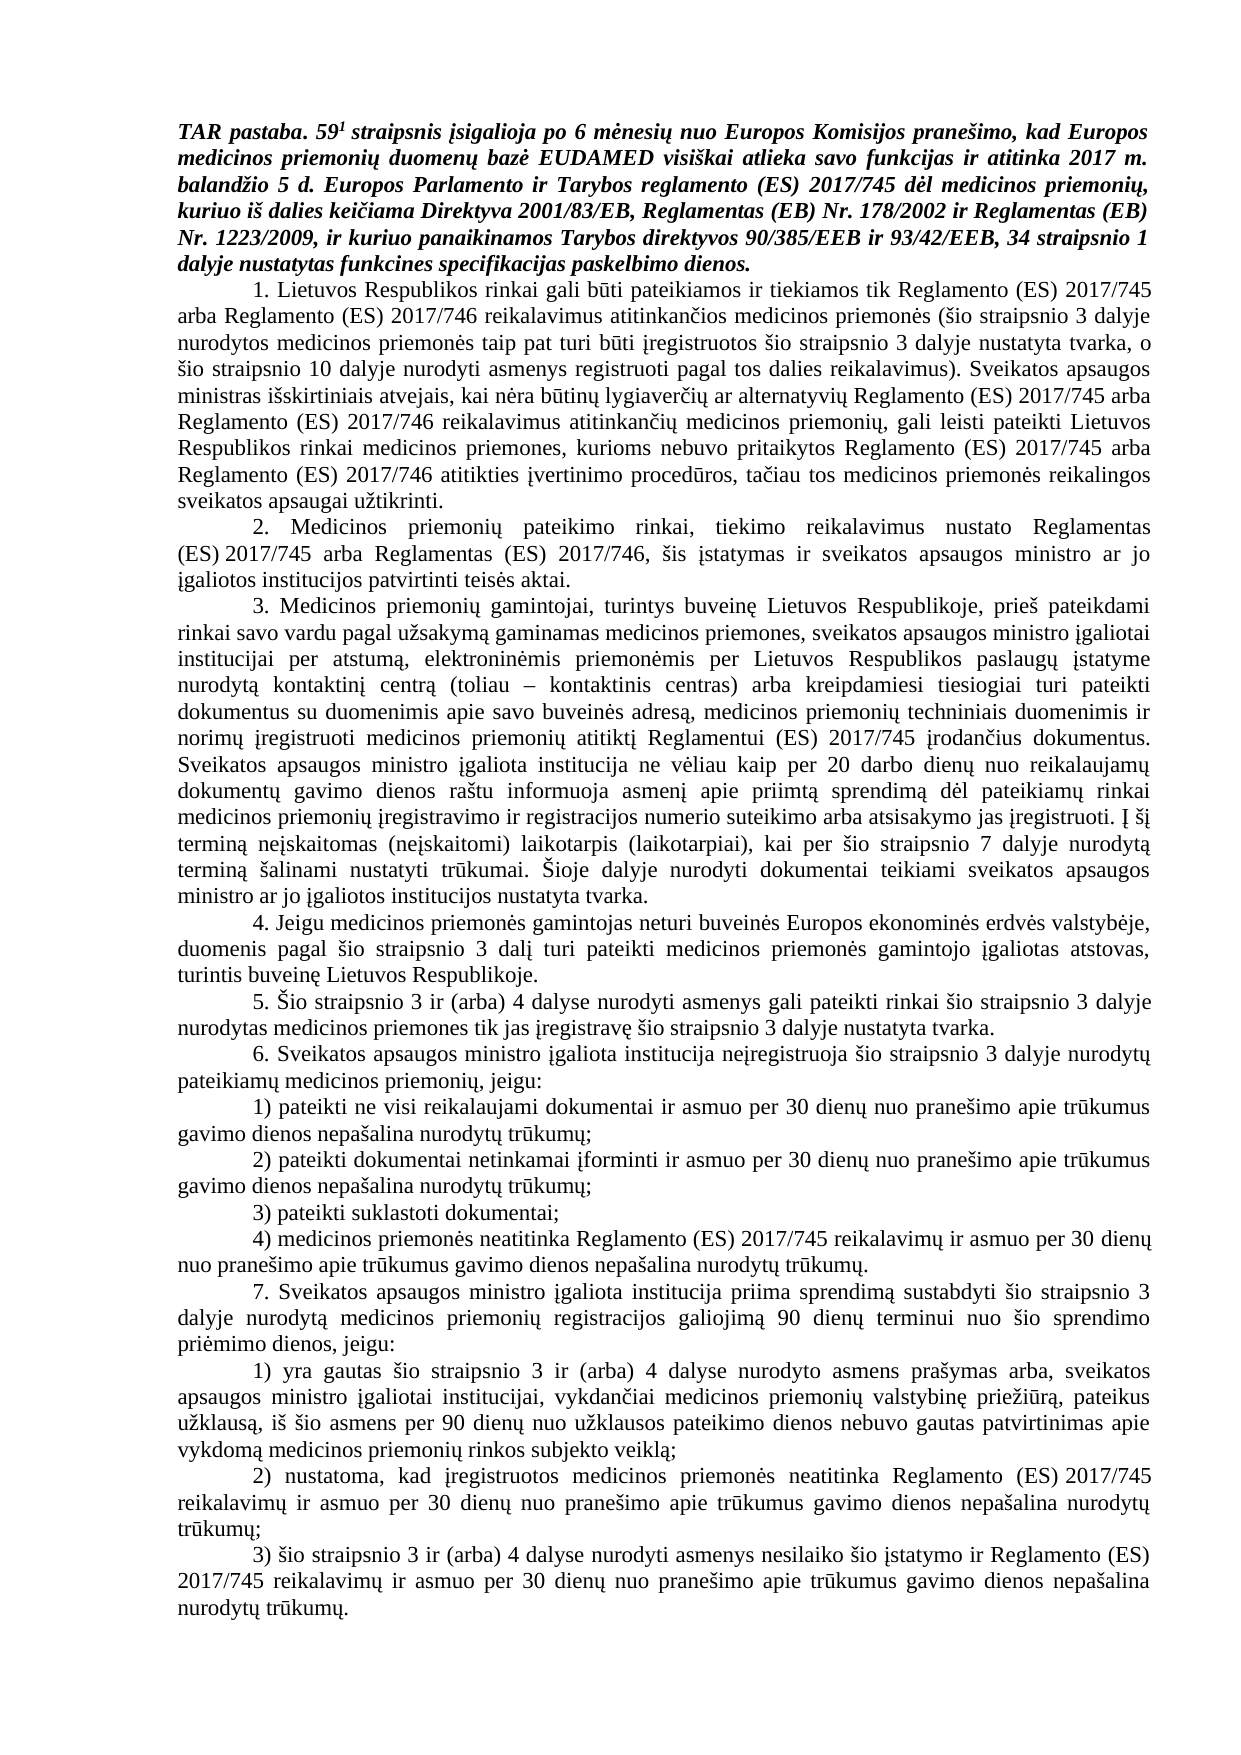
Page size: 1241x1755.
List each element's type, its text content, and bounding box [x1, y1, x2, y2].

text 3) šio straipsnio 3 ir (arba) 4 dalyse nurodyti asmenys nesilaiko šio įstatymo ir Reglamento (ES) 2017/745 reikalavimų ir asmuo per 30 dienų nuo pranešimo apie trūkumus gavimo dienos nepašalina nurodytų trūkumų. [177, 1541, 1152, 1620]
text 6. Sveikatos apsaugos ministro įgaliota institucija neįregistruoja šio straipsnio 3 dalyje nurodytų pateikiamų medicinos priemonių, jeigu: [177, 1041, 1152, 1093]
text 2. Medicinos priemonių pateikimo rinkai, tiekimo reikalavimus nustato Reglamentas (ES) 2017/745 arba Reglamentas (ES) 2017/746, šis įstatymas ir sveikatos apsaugos ministro ar jo įgaliotos institucijos patvirtinti teisės aktai. [177, 513, 1152, 592]
text 4) medicinos priemonės neatitinka Reglamento (ES) 2017/745 reikalavimų ir asmuo per 30 dienų nuo pranešimo apie trūkumus gavimo dienos nepašalina nurodytų trūkumų. [177, 1225, 1152, 1278]
text TAR pastaba. 591 straipsnis įsigalioja po 6 mėnesių nuo Europos Komisijos pranešimo, kad Europos medicinos priemonių duomenų bazė EUDAMED visiškai atlieka savo funkcijas ir atitinka 2017 m. balandžio 5 d. Europos Parlamento ir Tarybos reglamento (ES) 2017/745 dėl medicinos priemonių, kuriuo iš dalies keičiama Direktyva 2001/83/EB, Reglamentas (EB) Nr. 178/2002 ir Reglamentas (EB) Nr. 1223/2009, ir kuriuo panaikinamos Tarybos direktyvos 90/385/EEB ir 93/42/EEB, 34 straipsnio 1 dalyje nustatytas funkcines specifikacijas paskelbimo dienos. [177, 118, 1152, 276]
text 7. Sveikatos apsaugos ministro įgaliota institucija priima sprendimą sustabdyti šio straipsnio 3 dalyje nurodytą medicinos priemonių registracijos galiojimą 90 dienų terminui nuo šio sprendimo priėmimo dienos, jeigu: [177, 1278, 1152, 1357]
text 5. Šio straipsnio 3 ir (arba) 4 dalyse nurodyti asmenys gali pateikti rinkai šio straipsnio 3 dalyje nurodytas medicinos priemones tik jas įregistravę šio straipsnio 3 dalyje nustatyta tvarka. [177, 988, 1152, 1041]
text 1) yra gautas šio straipsnio 3 ir (arba) 4 dalyse nurodyto asmens prašymas arba, sveikatos apsaugos ministro įgaliotai institucijai, vykdančiai medicinos priemonių valstybinę priežiūrą, pateikus užklausą, iš šio asmens per 90 dienų nuo užklausos pateikimo dienos nebuvo gautas patvirtinimas apie vykdomą medicinos priemonių rinkos subjekto veiklą; [177, 1357, 1152, 1462]
text 1. Lietuvos Respublikos rinkai gali būti pateikiamos ir tiekiamos tik Reglamento (ES) 2017/745 arba Reglamento (ES) 2017/746 reikalavimus atitinkančios medicinos priemonės (šio straipsnio 3 dalyje nurodytos medicinos priemonės taip pat turi būti įregistruotos šio straipsnio 3 dalyje nustatyta tvarka, o šio straipsnio 10 dalyje nurodyti asmenys registruoti pagal tos dalies reikalavimus). Sveikatos apsaugos ministras išskirtiniais atvejais, kai nėra būtinų lygiaverčių ar alternatyvių Reglamento (ES) 2017/745 arba Reglamento (ES) 2017/746 reikalavimus atitinkančių medicinos priemonių, gali leisti pateikti Lietuvos Respublikos rinkai medicinos priemones, kurioms nebuvo pritaikytos Reglamento (ES) 2017/745 arba Reglamento (ES) 2017/746 atitikties įvertinimo procedūros, tačiau tos medicinos priemonės reikalingos sveikatos apsaugai užtikrinti. [177, 276, 1152, 513]
text 2) pateikti dokumentai netinkamai įforminti ir asmuo per 30 dienų nuo pranešimo apie trūkumus gavimo dienos nepašalina nurodytų trūkumų; [177, 1146, 1152, 1199]
text 2) nustatoma, kad įregistruotos medicinos priemonės neatitinka Reglamento (ES) 2017/745 reikalavimų ir asmuo per 30 dienų nuo pranešimo apie trūkumus gavimo dienos nepašalina nurodytų trūkumų; [177, 1462, 1152, 1541]
text 3) pateikti suklastoti dokumentai; [177, 1199, 1152, 1225]
text 1) pateikti ne visi reikalaujami dokumentai ir asmuo per 30 dienų nuo pranešimo apie trūkumus gavimo dienos nepašalina nurodytų trūkumų; [177, 1093, 1152, 1146]
text 4. Jeigu medicinos priemonės gamintojas neturi buveinės Europos ekonominės erdvės valstybėje, duomenis pagal šio straipsnio 3 dalį turi pateikti medicinos priemonės gamintojo įgaliotas atstovas, turintis buveinę Lietuvos Respublikoje. [177, 909, 1152, 988]
text 3. Medicinos priemonių gamintojai, turintys buveinę Lietuvos Respublikoje, prieš pateikdami rinkai savo vardu pagal užsakymą gaminamas medicinos priemones, sveikatos apsaugos ministro įgaliotai institucijai per atstumą, elektroninėmis priemonėmis per Lietuvos Respublikos paslaugų įstatyme nurodytą kontaktinį centrą (toliau – kontaktinis centras) arba kreipdamiesi tiesiogiai turi pateikti dokumentus su duomenimis apie savo buveinės adresą, medicinos priemonių techniniais duomenimis ir norimų įregistruoti medicinos priemonių atitiktį Reglamentui (ES) 2017/745 įrodančius dokumentus. Sveikatos apsaugos ministro įgaliota institucija ne vėliau kaip per 20 darbo dienų nuo reikalaujamų dokumentų gavimo dienos raštu informuoja asmenį apie priimtą sprendimą dėl pateikiamų rinkai medicinos priemonių įregistravimo ir registracijos numerio suteikimo arba atsisakymo jas įregistruoti. Į šį terminą neįskaitomas (neįskaitomi) laikotarpis (laikotarpiai), kai per šio straipsnio 7 dalyje nurodytą terminą šalinami nustatyti trūkumai. Šioje dalyje nurodyti dokumentai teikiami sveikatos apsaugos ministro ar jo įgaliotos institucijos nustatyta tvarka. [177, 592, 1152, 909]
